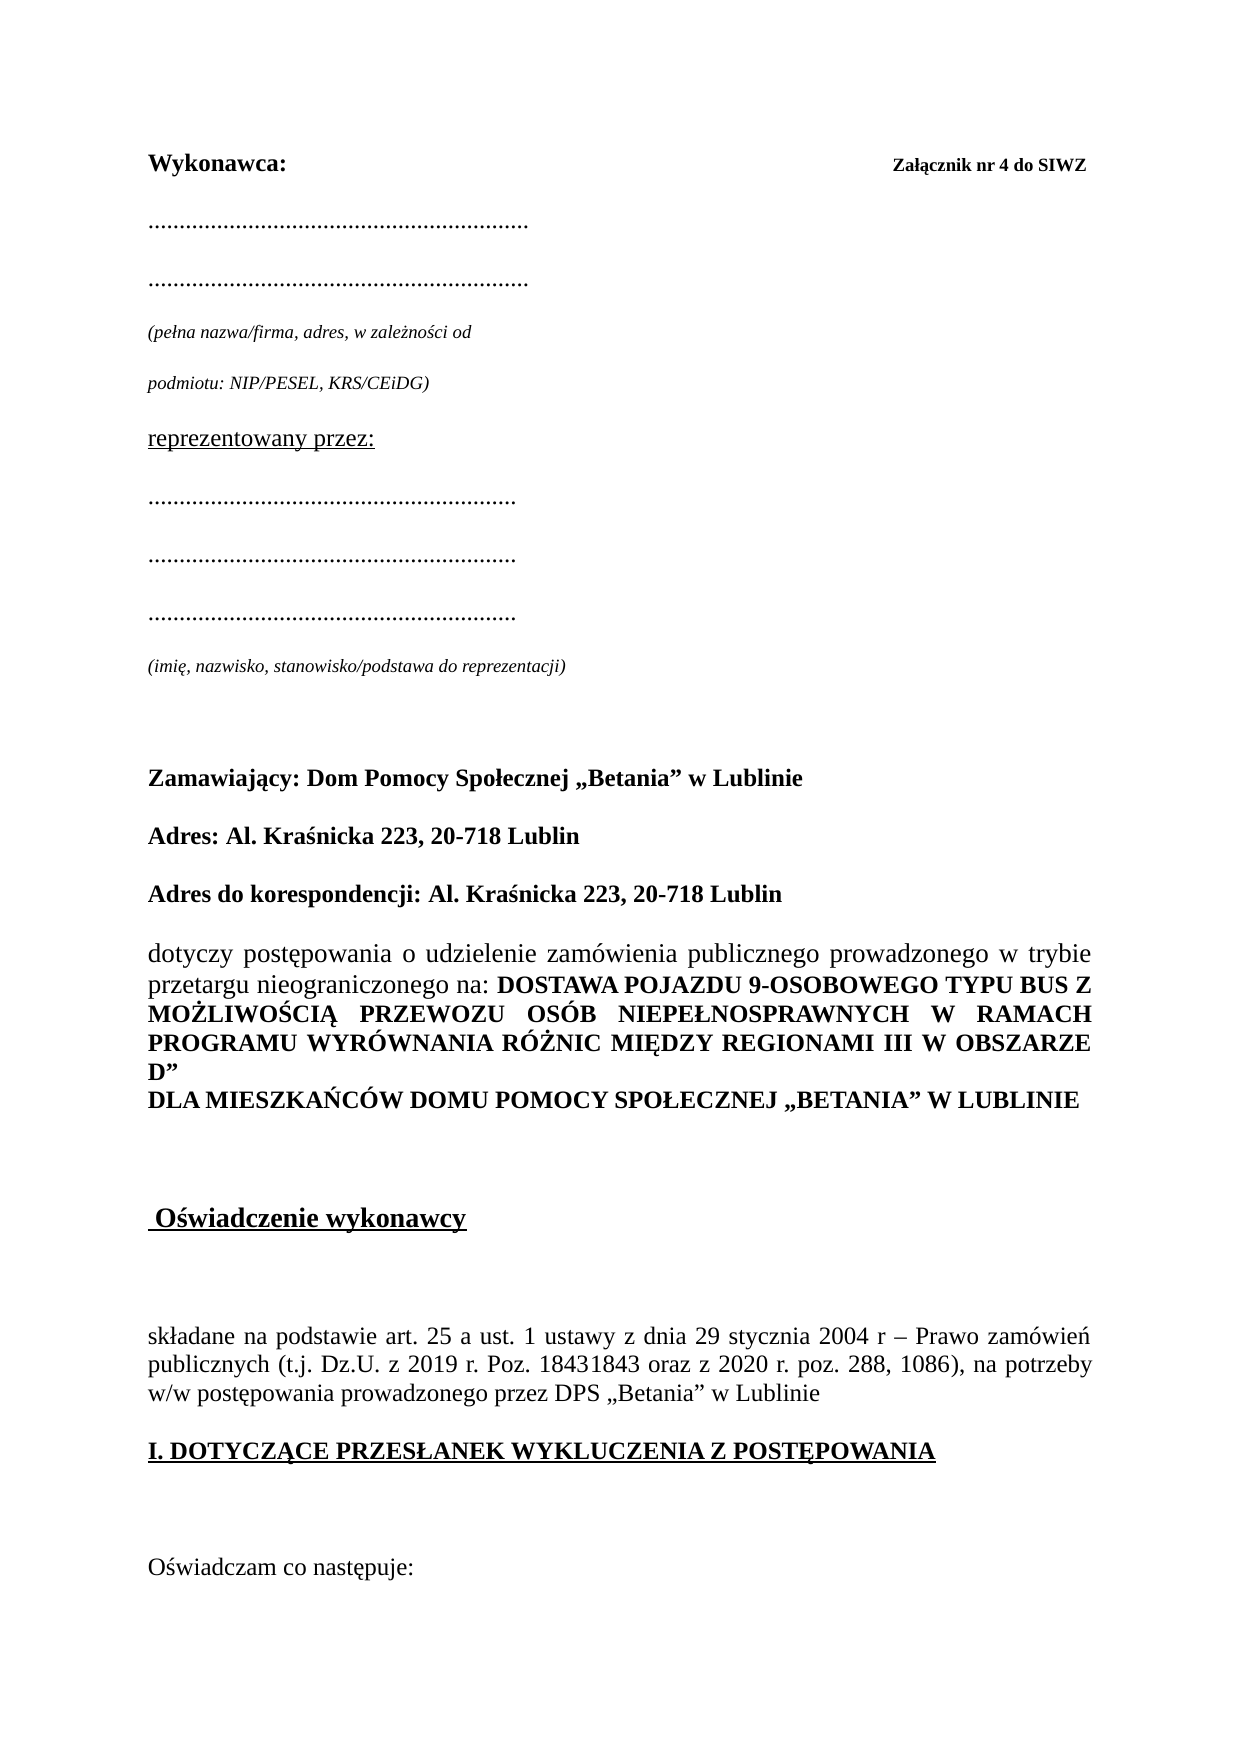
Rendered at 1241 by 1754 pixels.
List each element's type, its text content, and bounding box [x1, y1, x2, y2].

text ............................................................. [148, 206, 1093, 234]
text Oświadczam co następuje: [148, 1552, 1093, 1581]
text Oświadczenie wykonawcy [148, 1201, 1093, 1234]
text ............................................................. [148, 263, 1093, 292]
text I. DOTYCZĄCE PRZESŁANEK WYKLUCZENIA Z POSTĘPOWANIA [148, 1436, 1093, 1465]
text Zamawiający: Dom Pomocy Społecznej „Betania” w Lublinie [148, 763, 1093, 792]
text ........................................................... [148, 539, 1093, 567]
text Wykonawca: Załącznik nr 4 do SIWZ [148, 148, 1093, 176]
text reprezentowany przez: [148, 423, 1093, 452]
text (imię, nazwisko, stanowisko/podstawa do reprezentacji) [148, 654, 1093, 676]
text dotyczy postępowania o udzielenie zamówienia publicznego prowadzonego w trybie przetargu nieograniczonego na: DOSTAWA POJAZDU 9-OSOBOWEGO TYPU BUS Z MOŻLIWOŚCIĄ PRZEWOZU OSÓB NIEPEŁNOSPRAWNYCH W RAMACH PROGRAMU WYRÓWNANIA RÓŻNIC MIĘDZY REGIONAMI III W OBSZARZE D” DLA MIESZKAŃCÓW DOMU POMOCY SPOŁECZNEJ „BETANIA” W LUBLINIE [148, 937, 1093, 1114]
text składane na podstawie art. 25 a ust. 1 ustawy z dnia 29 stycznia 2004 r – Prawo zamówień publicznych (t.j. Dz.U. z 2019 r. Poz. 18431843 oraz z 2020 r. poz. 288, 1086), na potrzeby w/w postępowania prowadzonego przez DPS „Betania” w Lublinie [148, 1321, 1093, 1407]
text Adres do korespondencji: Al. Kraśnicka 223, 20-718 Lublin [148, 879, 1093, 908]
text ........................................................... [148, 597, 1093, 625]
text ........................................................... [148, 481, 1093, 509]
text Adres: Al. Kraśnicka 223, 20-718 Lublin [148, 821, 1093, 850]
text (pełna nazwa/firma, adres, w zależności od [148, 321, 1093, 343]
text podmiotu: NIP/PESEL, KRS/CEiDG) [148, 372, 1093, 394]
